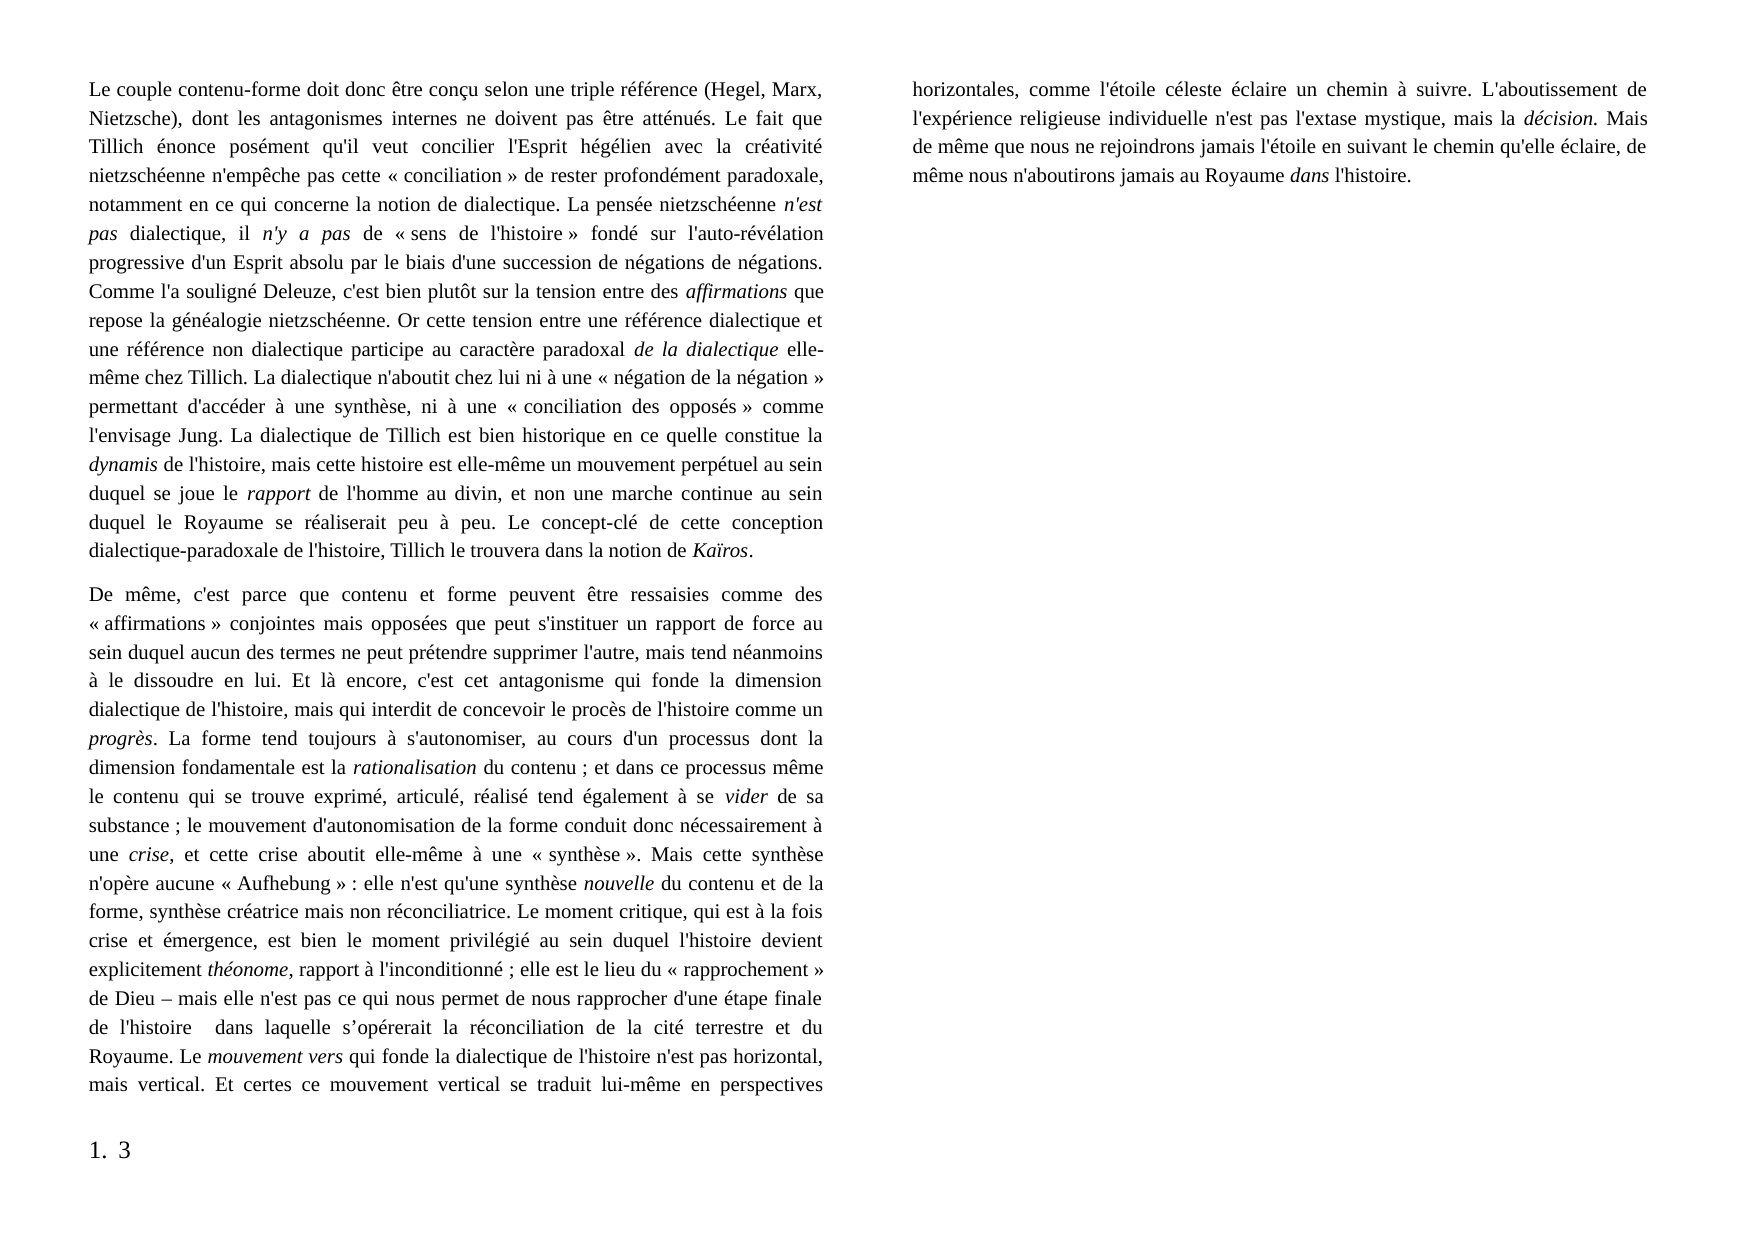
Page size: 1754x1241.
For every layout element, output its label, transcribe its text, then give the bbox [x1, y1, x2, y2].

text De même, c'est parce que contenu et forme peuvent être ressaisies comme des « affirmations » conjointes mais opposées que peut s'instituer un rapport de force au sein duquel aucun des termes ne peut prétendre supprimer l'autre, mais tend néanmoins à le dissoudre en lui. Et là encore, c'est cet antagonisme qui fonde la dimension dialectique de l'histoire, mais qui interdit de concevoir le procès de l'histoire comme un progrès. La forme tend toujours à s'autonomiser, au cours d'un processus dont la dimension fondamentale est la rationalisation du contenu ; et dans ce processus même le contenu qui se trouve exprimé, articulé, réalisé tend également à se vider de sa substance ; le mouvement d'autonomisation de la forme conduit donc nécessairement à une crise, et cette crise aboutit elle-même à une « synthèse ». Mais cette synthèse n'opère aucune « Aufhebung » : elle n'est qu'une synthèse nouvelle du contenu et de la forme, synthèse créatrice mais non réconciliatrice. Le moment critique, qui est à la fois crise et émergence, est bien le moment privilégié au sein duquel l'histoire devient explicitement théonome, rapport à l'inconditionné ; elle est le lieu du « rapprochement » de Dieu – mais elle n'est pas ce qui nous permet de nous rapprocher d'une étape finale de l'histoire dans laquelle s’opérerait la réconciliation de la cité terrestre et du Royaume. Le mouvement vers qui fonde la dialectique de l'histoire n'est pas horizontal, mais vertical. Et certes ce mouvement vertical se traduit lui-même en perspectives [88, 582, 824, 1096]
text horizontales, comme l'étoile céleste éclaire un chemin à suivre. L'aboutissement de l'expérience religieuse individuelle n'est pas l'extase mystique, mais la décision. Mais de même que nous ne rejoindrons jamais l'étoile en suivant le chemin qu'elle éclaire, de même nous n'aboutirons jamais au Royaume dans l'histoire. [912, 77, 1648, 187]
text Le couple contenu-forme doit donc être conçu selon une triple référence (Hegel, Marx, Nietzsche), dont les antagonismes internes ne doivent pas être atténués. Le fait que Tillich énonce posément qu'il veut concilier l'Esprit hégélien avec la créativité nietzschéenne n'empêche pas cette « conciliation » de rester profondément paradoxale, notamment en ce qui concerne la notion de dialectique. La pensée nietzschéenne n'est pas dialectique, il n'y a pas de « sens de l'histoire » fondé sur l'auto-révélation progressive d'un Esprit absolu par le biais d'une succession de négations de négations. Comme l'a souligné Deleuze, c'est bien plutôt sur la tension entre des affirmations que repose la généalogie nietzschéenne. Or cette tension entre une référence dialectique et une référence non dialectique participe au caractère paradoxal de la dialectique elle-même chez Tillich. La dialectique n'aboutit chez lui ni à une « négation de la négation » permettant d'accéder à une synthèse, ni à une « conciliation des opposés » comme l'envisage Jung. La dialectique de Tillich est bien historique en ce quelle constitue la dynamis de l'histoire, mais cette histoire est elle-même un mouvement perpétuel au sein duquel se joue le rapport de l'homme au divin, et non une marche continue au sein duquel le Royaume se réaliserait peu à peu. Le concept-clé de cette conception dialectique-paradoxale de l'histoire, Tillich le trouvera dans la notion de Kaïros. [88, 77, 824, 562]
